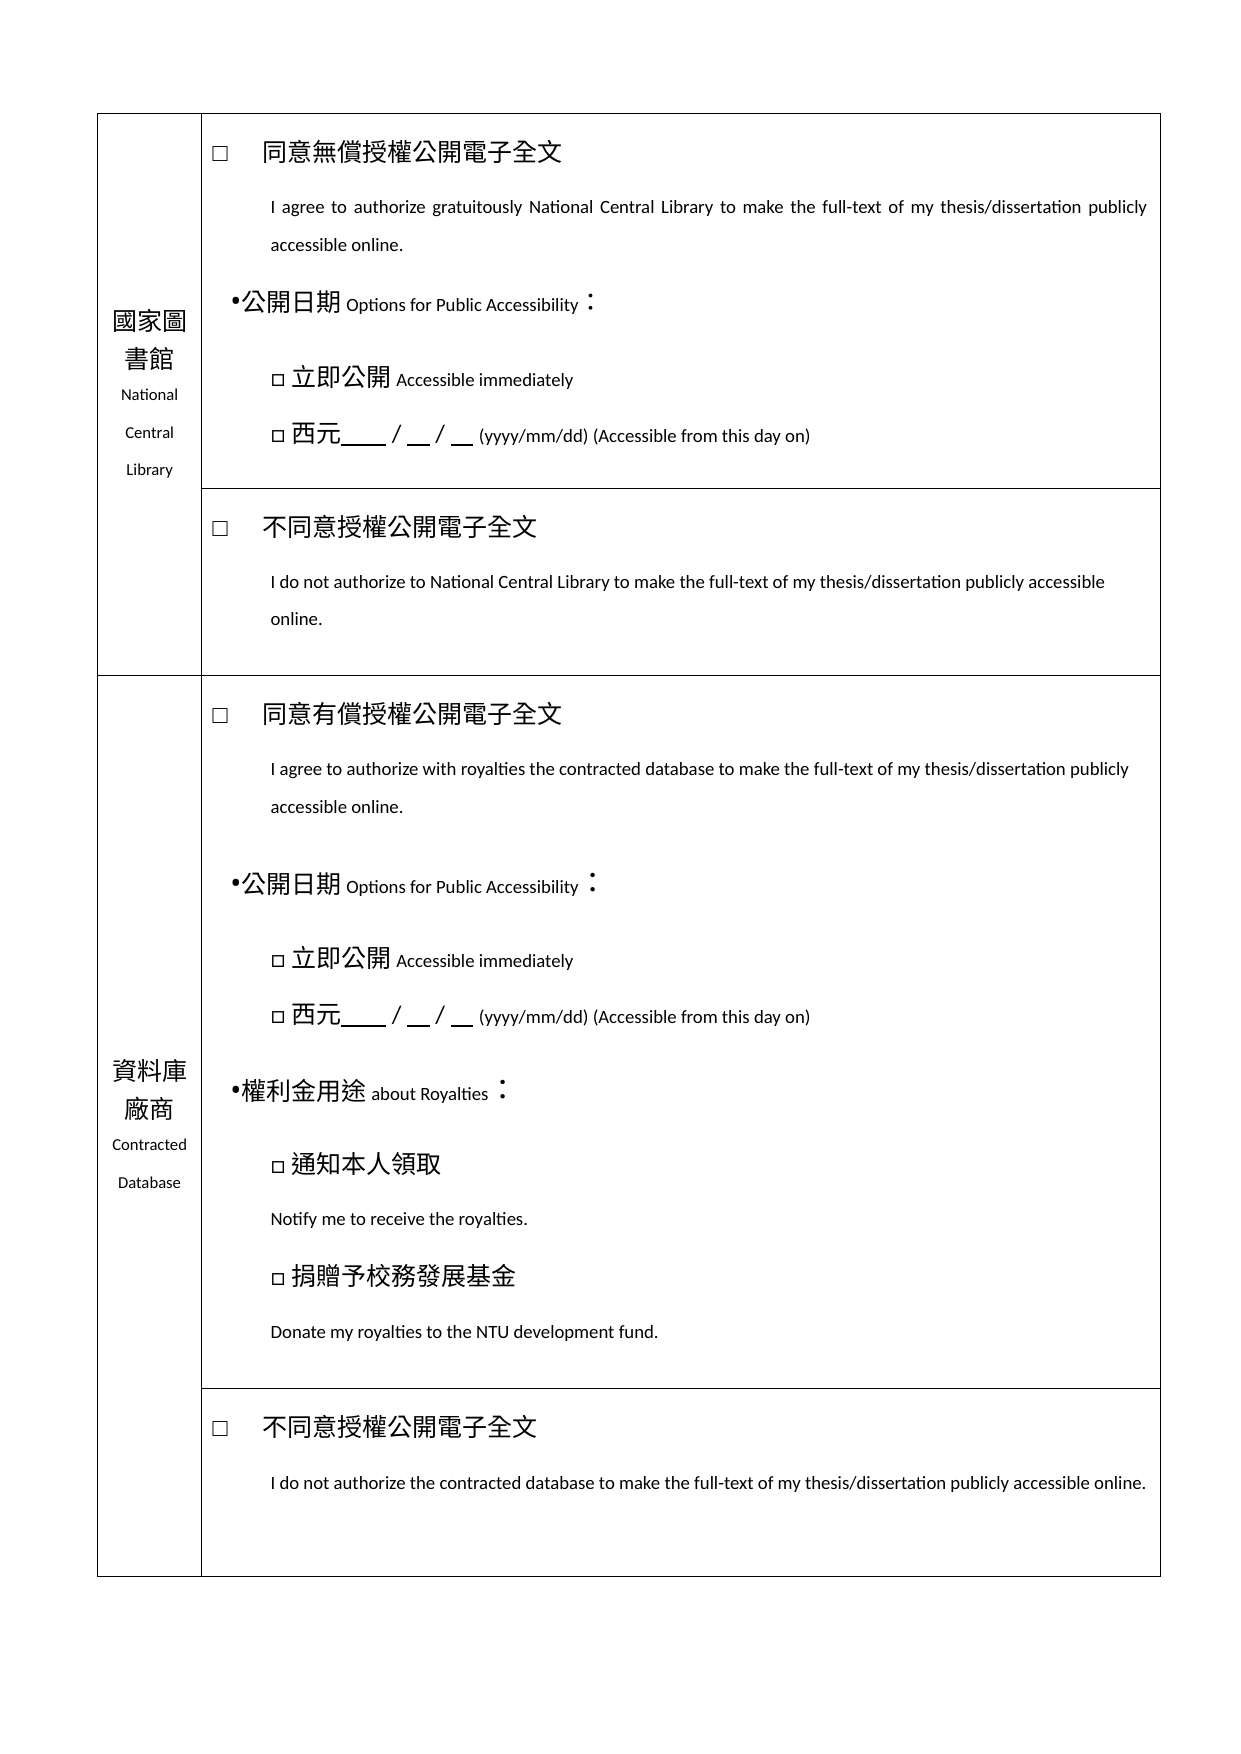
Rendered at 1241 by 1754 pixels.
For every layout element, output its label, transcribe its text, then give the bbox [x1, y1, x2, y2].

table_cell 同意無償授權公開電子全文 I agree to authorize gratuitously National Central Library to make the full-text of my thesis/dissertation publicly accessible online. •公開日期Options for Public Accessibility： □ 立即公開Accessible immediately □ 西元 / / (yyyy/mm/dd) (Accessible from this day on) [202, 114, 1160, 488]
table_cell 資料庫廠商 Contracted Database [98, 676, 201, 1576]
table_cell 國家圖書館 National Central Library [98, 114, 201, 675]
table_cell 不同意授權公開電子全文 I do not authorize the contracted database to make the full-text of my thesis/dissertation publicly accessible online. [202, 1389, 1160, 1576]
table_cell 同意有償授權公開電子全文 I agree to authorize with royalties the contracted database to make the full-text of my thesis/dissertation publicly accessible online. •公開日期Options for Public Accessibility： □ 立即公開Accessible immediately □ 西元 / / (yyyy/mm/dd) (Accessible from this day on) •權利金用途about Royalties： □ 通知本人領取 Notify me to receive the royalties. □ 捐贈予校務發展基金 Donate my royalties to the NTU development fund. [202, 676, 1160, 1387]
table_cell 不同意授權公開電子全文 I do not authorize to National Central Library to make the full-text of my thesis/dissertation publicly accessible online. [202, 489, 1160, 675]
